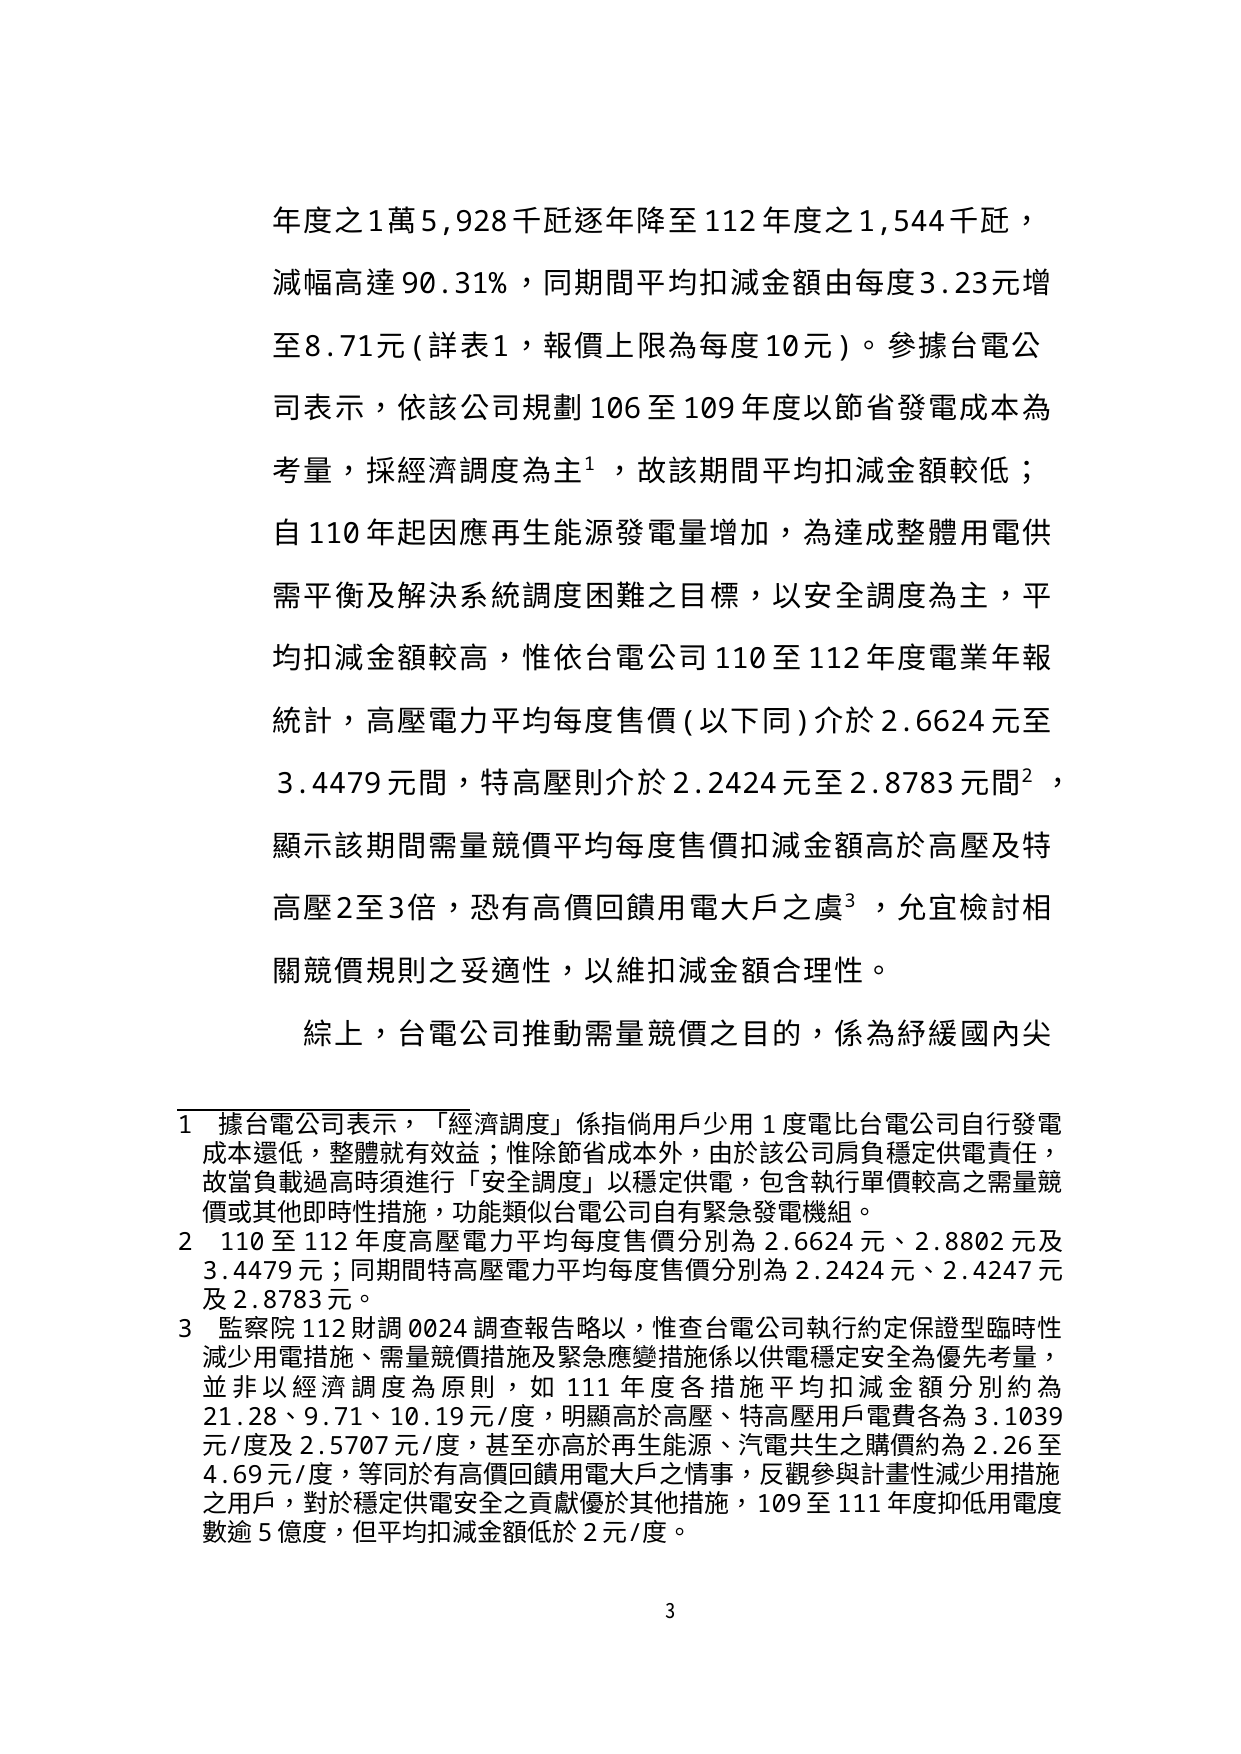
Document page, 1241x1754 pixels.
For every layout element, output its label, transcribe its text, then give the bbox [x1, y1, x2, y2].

text 據台電公司統計，實施需量競價實際抑低容量由109年度之1萬5,928千瓩逐年降至112年度之1,544千瓩，減幅高達90.31%，同期間平均扣減金額由每度3.23元增至8.71元(詳表1，報價上限為每度10元)。參據台電公司表示，依該公司規劃106至109年度以節省發電成本為考量，採經濟調度為主，故該期間平均扣減金額較低；自110年起因應再生能源發電量增加，為達成整體用電供需平衡及解決系統調度困難之目標，以安全調度為主，平均扣減金額較高，惟依台電公司110至112年度電業年報統計，高壓電力平均每度售價(以下同)介於2.6624元至3.4479元間，特高壓則介於2.2424元至2.8783元間，顯示該期間需量競價平均每度售價扣減金額高於高壓及特高壓2至3倍，恐有高價回饋用電大戶之虞，允宜檢討相關競價規則之妥適性，以維扣減金額合理性。 [266, 177, 1063, 990]
text 據台電公司表示，「經濟調度」係指倘用戶少用1度電比台電公司自行發電成本還低，整體就有效益；惟除節省成本外，由於該公司肩負穩定供電責任，故當負載過高時須進行「安全調度」以穩定供電，包含執行單價較高之需量競價或其他即時性措施，功能類似台電公司自有緊急發電機組。 [177, 1110, 1063, 1227]
text 監察院112財調0024調查報告略以，惟查台電公司執行約定保證型臨時性減少用電措施、需量競價措施及緊急應變措施係以供電穩定安全為優先考量，並非以經濟調度為原則，如111年度各措施平均扣減金額分別約為21.28、9.71、10.19元/度，明顯高於高壓、特高壓用戶電費各為3.1039元/度及2.5707元/度，甚至亦高於再生能源、汽電共生之購價約為2.26至4.69元/度，等同於有高價回饋用電大戶之情事，反觀參與計畫性減少用措施之用戶，對於穩定供電安全之貢獻優於其他措施，109至111年度抑低用電度數逾5億度，但平均扣減金額低於2元/度。 [177, 1314, 1063, 1548]
text 綜上，台電公司推動需量競價之目的，係為紓緩國內尖 [236, 990, 1063, 1052]
text 110至112年度高壓電力平均每度售價分別為2.6624元、2.8802元及3.4479元；同期間特高壓電力平均每度售價分別為2.2424元、2.4247元及2.8783元。 [177, 1227, 1063, 1314]
